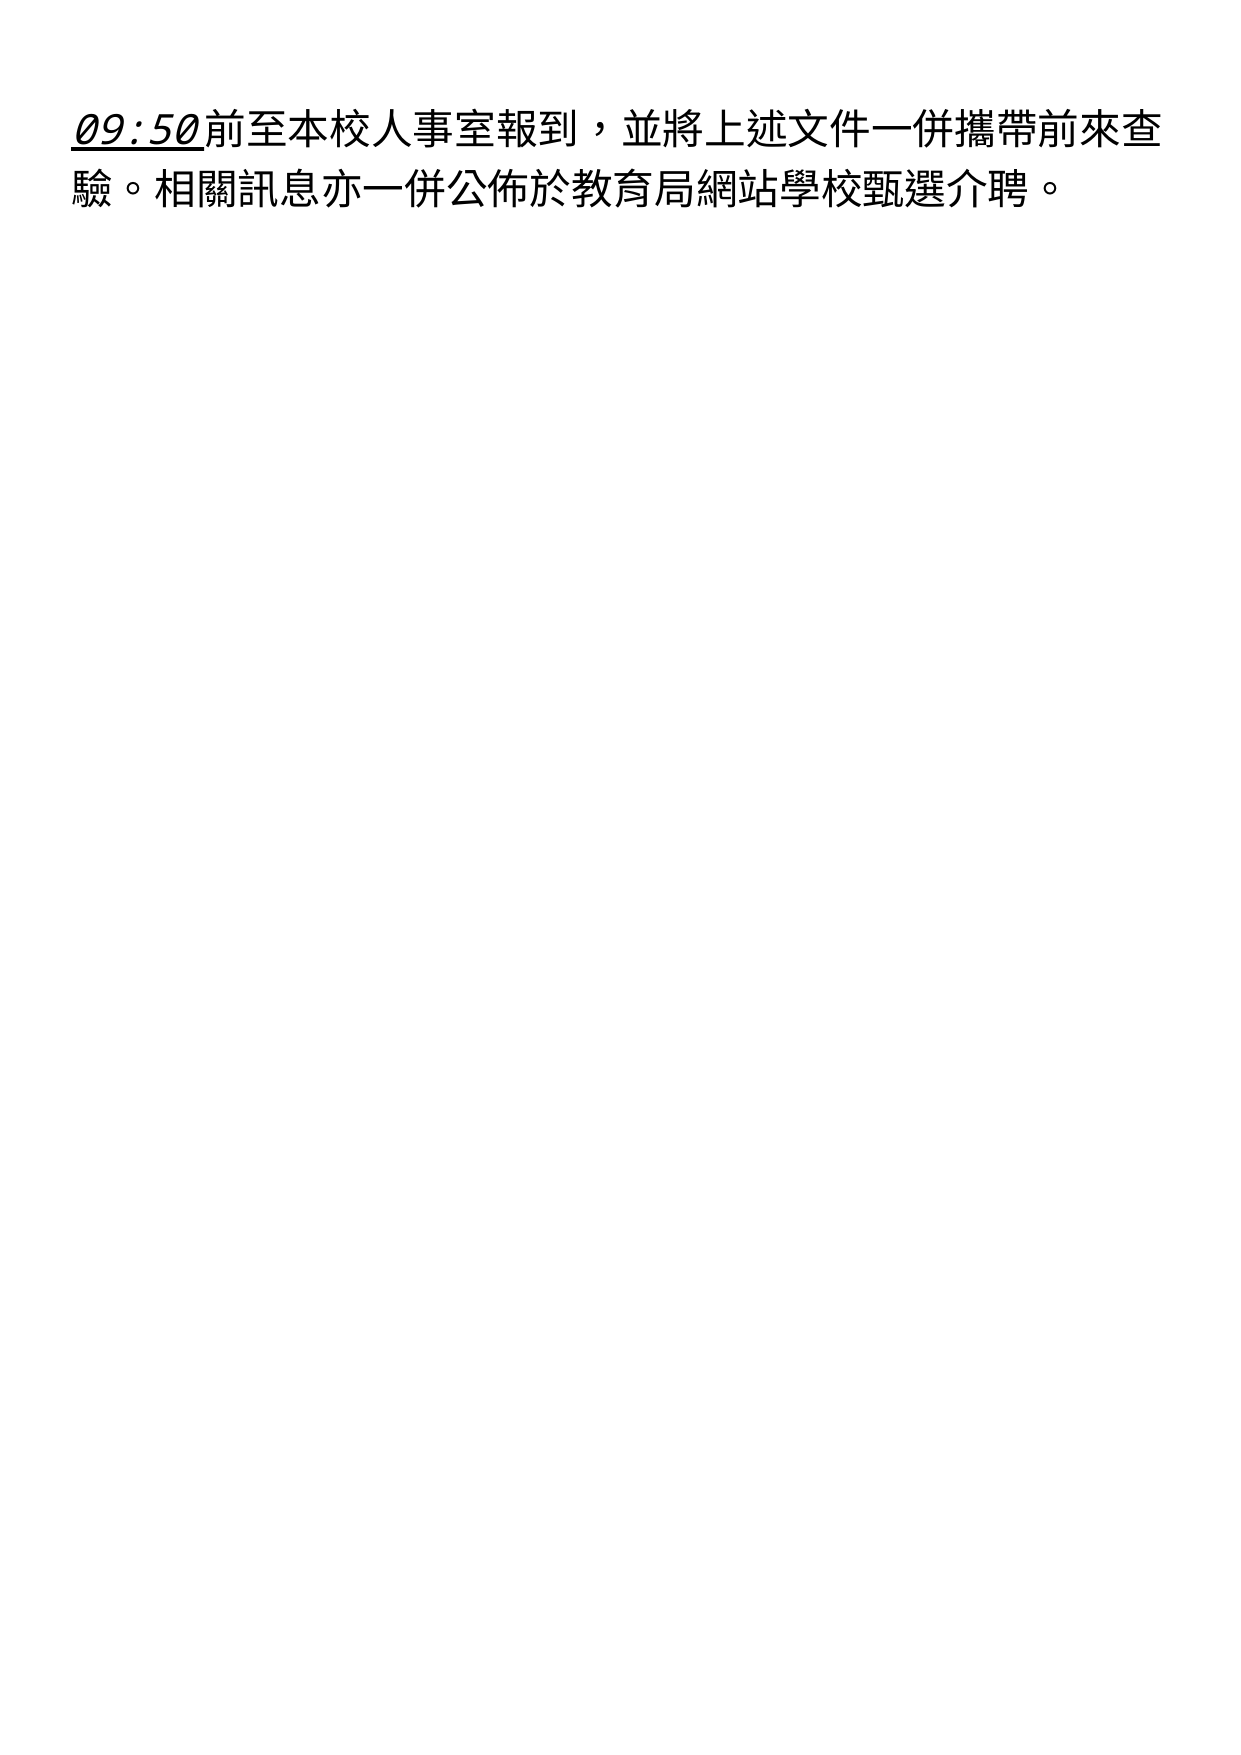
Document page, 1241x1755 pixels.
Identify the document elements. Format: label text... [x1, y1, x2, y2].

text 09:50前至本校人事室報到，並將上述文件一併攜帶前來查驗。相關訊息亦一併公佈於教育局網站學校甄選介聘。 [71, 96, 1169, 217]
